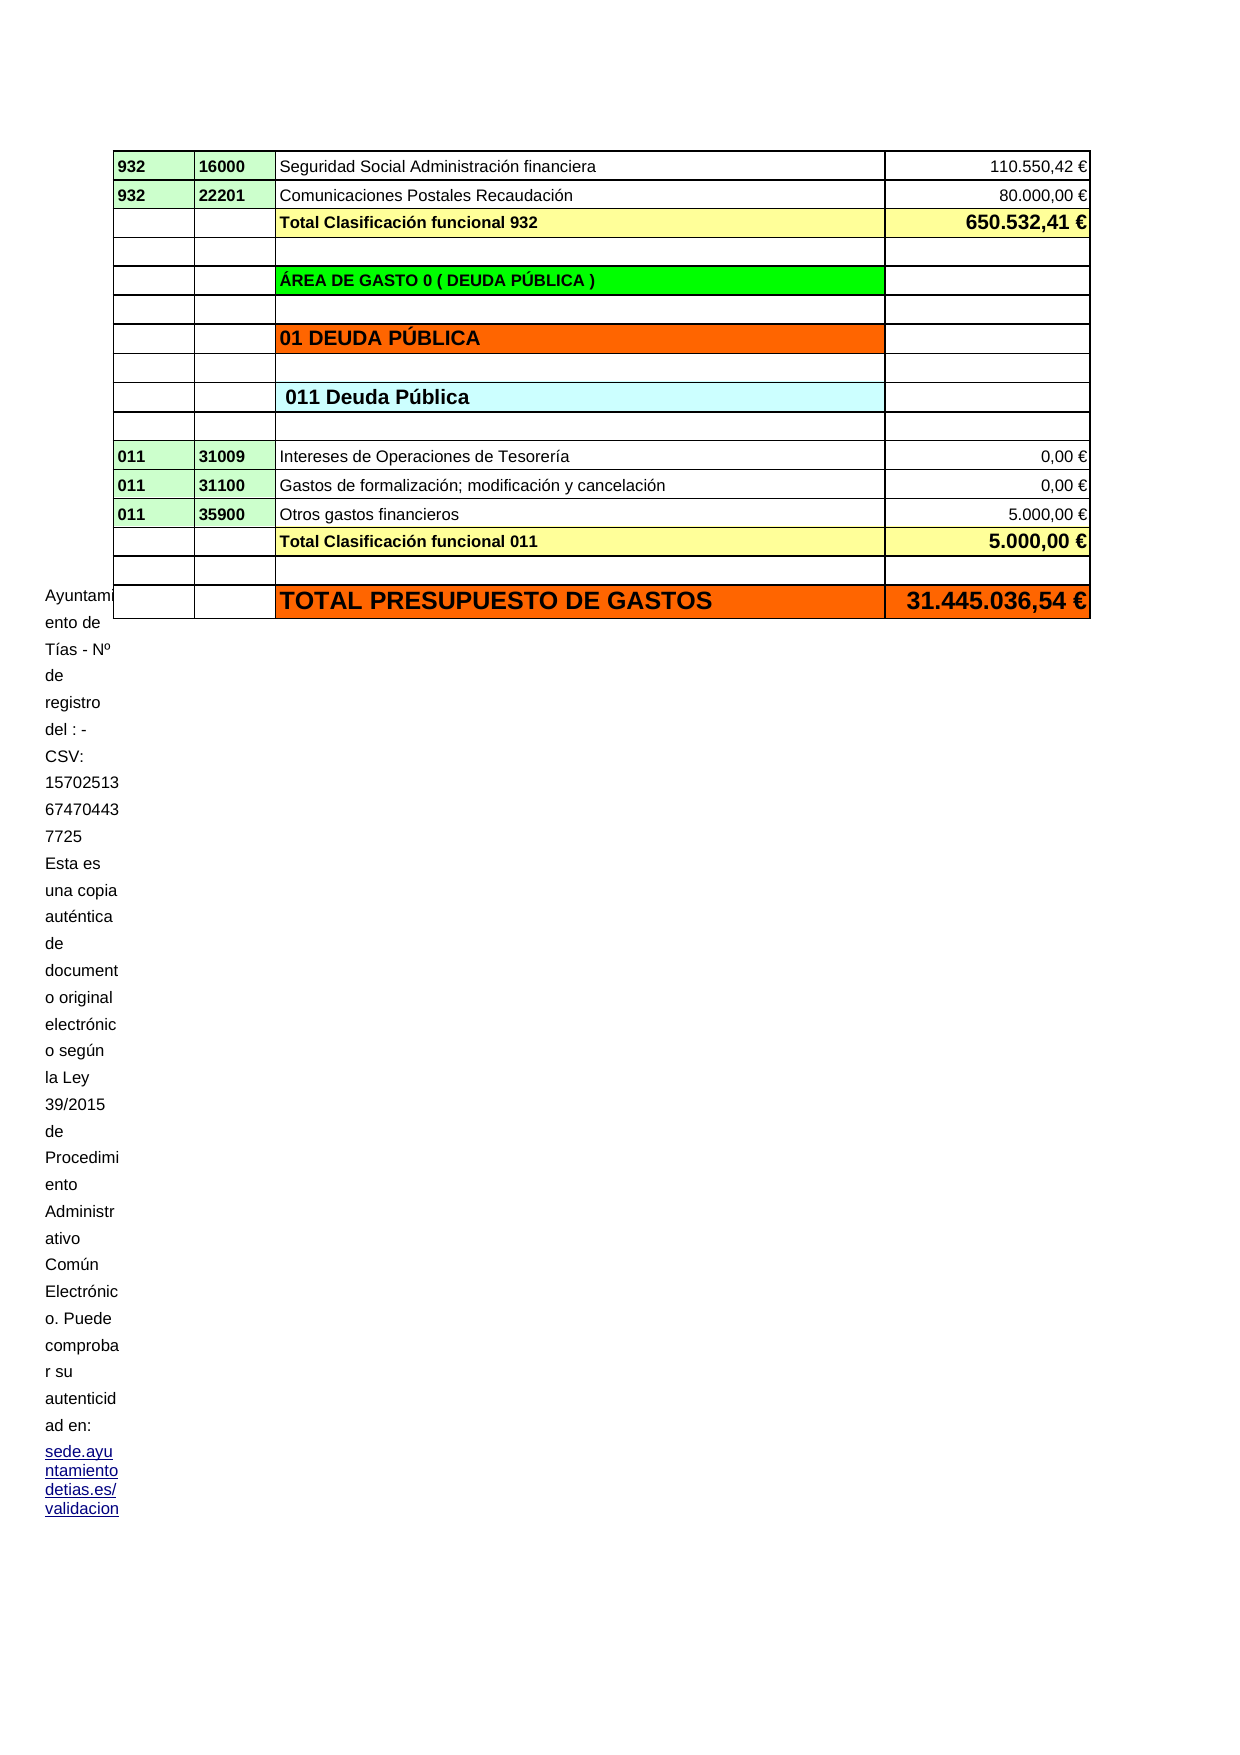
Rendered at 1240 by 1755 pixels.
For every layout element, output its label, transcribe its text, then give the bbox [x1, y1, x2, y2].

table_cell [119, 586, 194, 618]
table_cell 31.445.036,54 € [886, 586, 1089, 618]
table_cell 0,00 € [886, 470, 1089, 497]
table_cell 31009 [195, 441, 275, 469]
table_cell 932 [114, 181, 194, 208]
table_cell 011 Deuda Pública [276, 383, 884, 411]
table_cell [886, 383, 1089, 411]
text http://sede.ayuntamientodetias.es/validacion [45, 1443, 119, 1516]
table_cell Otros gastos financieros [276, 499, 884, 526]
table_cell [195, 557, 275, 584]
table_cell [276, 238, 884, 265]
table_cell 01 DEUDA PÚBLICA [276, 325, 884, 353]
table_cell Intereses de Operaciones de Tesorería [276, 441, 884, 469]
table_cell Gastos de formalización; modificación y cancelación [276, 470, 884, 497]
table_cell 31100 [195, 470, 275, 497]
table_cell ÁREA DE GASTO 0 ( DEUDA PÚBLICA ) [276, 267, 884, 294]
table_cell 80.000,00 € [886, 181, 1089, 208]
table_cell [886, 296, 1089, 323]
table_cell [195, 586, 275, 618]
table_header 932 [114, 152, 194, 179]
table_cell [195, 354, 275, 381]
table_cell [114, 413, 194, 440]
table_cell [195, 267, 275, 294]
table_cell [886, 325, 1089, 353]
table_cell [114, 557, 194, 584]
table_cell Comunicaciones Postales Recaudación [276, 181, 884, 208]
table_cell [195, 209, 275, 237]
table_header 110.550,42 € [886, 152, 1089, 179]
table_cell Total Clasificación funcional 011 [276, 528, 884, 555]
table_cell [114, 383, 194, 411]
table_cell [195, 325, 275, 353]
table_cell 011 [114, 499, 194, 526]
table_cell [195, 238, 275, 265]
table_cell [886, 238, 1089, 265]
table_cell [195, 528, 275, 555]
table_cell [114, 354, 194, 381]
table_cell [276, 413, 884, 440]
table_cell [886, 557, 1089, 584]
table_cell 5.000,00 € [886, 499, 1089, 526]
table_cell [114, 528, 194, 555]
table_cell [276, 557, 884, 584]
table_cell TOTAL PRESUPUESTO DE GASTOS [276, 586, 884, 618]
table_cell [114, 209, 194, 237]
table_header Seguridad Social Administración financiera [276, 152, 884, 179]
table_cell [114, 238, 194, 265]
table_cell Total Clasificación funcional 932 [276, 209, 884, 237]
table_cell 650.532,41 € [886, 209, 1089, 237]
text Ayuntamiento de Tías - Nº de registro del : - CSV: 15702513674704437725 Esta es una copia auténtica de documento original electrónico según la Ley 39/2015 de Procedimiento Administrativo Común Electrónico. Puede comprobar su autenticidad en: [45, 586, 119, 1435]
table_cell [114, 296, 194, 323]
table_cell 011 [114, 470, 194, 497]
table_cell [276, 354, 884, 381]
table_cell 0,00 € [886, 441, 1089, 469]
table_cell [886, 413, 1089, 440]
table_cell [195, 413, 275, 440]
table_cell [114, 325, 194, 353]
table_cell 5.000,00 € [886, 528, 1089, 555]
table_cell [886, 267, 1089, 294]
table_header 16000 [195, 152, 275, 179]
table_cell 22201 [195, 181, 275, 208]
table_cell [886, 354, 1089, 381]
table_cell [195, 383, 275, 411]
table_cell [195, 296, 275, 323]
table_cell 35900 [195, 499, 275, 526]
table_cell [276, 296, 884, 323]
table_cell [114, 267, 194, 294]
table_cell 011 [114, 441, 194, 469]
